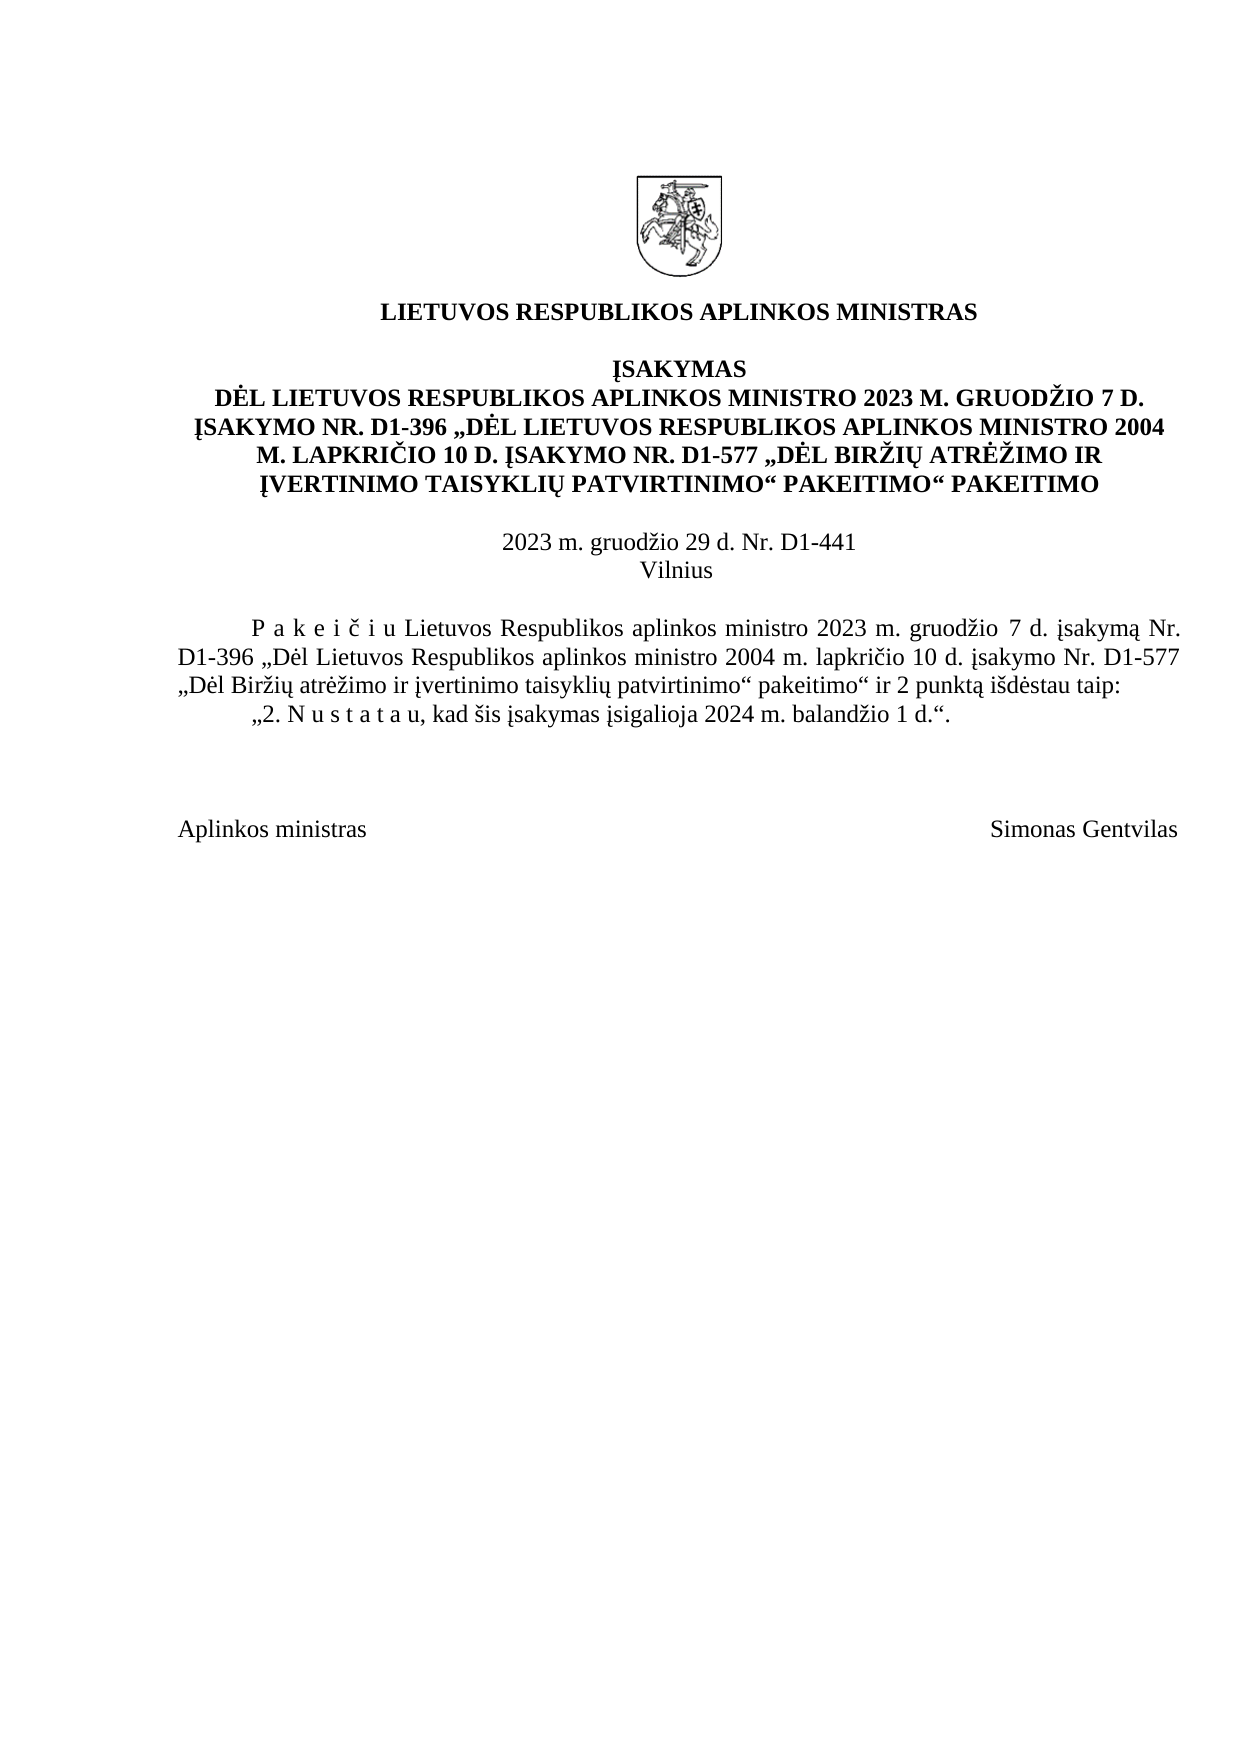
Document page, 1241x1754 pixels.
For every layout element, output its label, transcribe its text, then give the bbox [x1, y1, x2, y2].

text ĮSAKYMAS [177, 354, 1181, 383]
text Vilnius [177, 556, 1181, 584]
text „2. N u s t a t a u, kad šis įsakymas įsigalioja 2024 m. balandžio 1 d.“. [177, 699, 1181, 728]
text DĖL LIETUVOS RESPUBLIKOS APLINKOS MINISTRO 2023 M. GRUODŽIO 7 D. ĮSAKYMO NR. D1-396 „DĖL LIETUVOS RESPUBLIKOS APLINKOS MINISTRO 2004 M. LAPKRIČIO 10 D. ĮSAKYMO NR. D1-577 „DĖL BIRŽIŲ ATRĖŽIMO IR ĮVERTINIMO TAISYKLIŲ PATVIRTINIMO“ PAKEITIMO“ PAKEITIMO [177, 383, 1181, 498]
text Aplinkos ministras Simonas Gentvilas [177, 814, 1181, 843]
text P a k e i č i u Lietuvos Respublikos aplinkos ministro 2023 m. gruodžio 7 d. įsakymą Nr. D1-396 „Dėl Lietuvos Respublikos aplinkos ministro 2004 m. lapkričio 10 d. įsakymo Nr. D1-577 „Dėl Biržių atrėžimo ir įvertinimo taisyklių patvirtinimo“ pakeitimo“ ir 2 punktą išdėstau taip: [177, 613, 1181, 699]
text 2023 m. gruodžio 29 d. Nr. D1-441 [177, 527, 1181, 556]
text LIETUVOS RESPUBLIKOS APLINKOS MINISTRAS [177, 297, 1181, 326]
